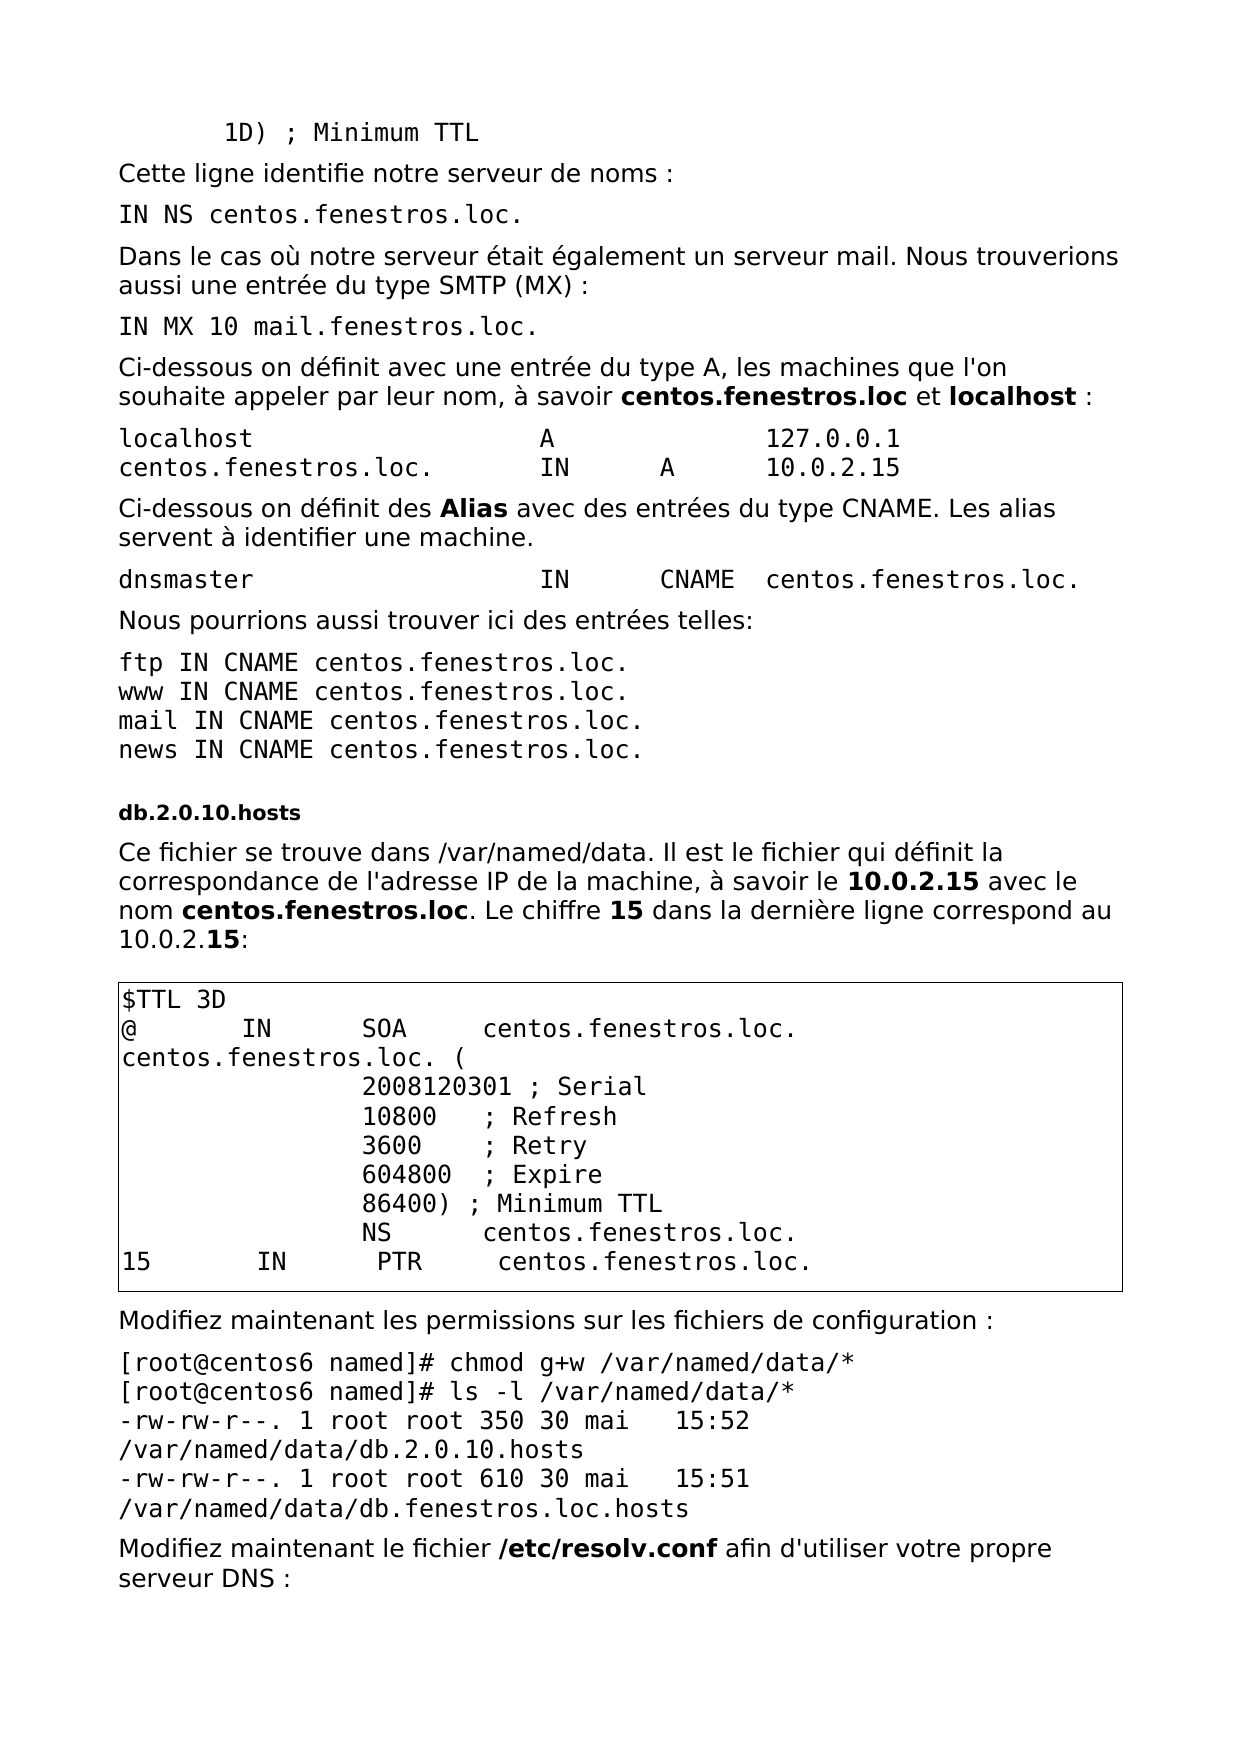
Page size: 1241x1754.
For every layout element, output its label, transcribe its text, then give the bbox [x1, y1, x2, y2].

text IN MX 10 mail.fenestros.loc. [118, 312, 1122, 342]
text Dans le cas où notre serveur était également un serveur mail. Nous trouverions aussi une entrée du type SMTP (MX) : [118, 242, 1122, 300]
text Modifiez maintenant le fichier /etc/resolv.conf afin d'utiliser votre propre serveur DNS : [118, 1535, 1122, 1593]
table_header $TTL 3D @ IN SOA centos.fenestros.loc. centos.fenestros.loc. ( 2008120301 ; Serial 10800 ; Refresh 3600 ; Retry 604800 ; Expire 86400) ; Minimum TTL NS centos.fenestros.loc. 15 IN PTR centos.fenestros.loc. [119, 983, 1122, 1291]
text IN NS centos.fenestros.loc. [118, 201, 1122, 230]
text 1D) ; Minimum TTL [118, 118, 1122, 147]
subtitle db.2.0.10.hosts [118, 801, 1122, 826]
text Ci-dessous on définit avec une entrée du type A, les machines que l'on souhaite appeler par leur nom, à savoir centos.fenestros.loc et localhost : [118, 353, 1122, 412]
text ftp IN CNAME centos.fenestros.loc. www IN CNAME centos.fenestros.loc. mail IN CNAME centos.fenestros.loc. news IN CNAME centos.fenestros.loc. [118, 648, 1122, 764]
text Nous pourrions aussi trouver ici des entrées telles: [118, 606, 1122, 635]
text localhost A 127.0.0.1 centos.fenestros.loc. IN A 10.0.2.15 [118, 424, 1122, 483]
text Ce fichier se trouve dans /var/named/data. Il est le fichier qui définit la correspondance de l'adresse IP de la machine, à savoir le 10.0.2.15 avec le nom centos.fenestros.loc. Le chiffre 15 dans la dernière ligne correspond au 10.0.2.15: [118, 838, 1122, 955]
text Ci-dessous on définit des Alias avec des entrées du type CNAME. Les alias servent à identifier une machine. [118, 494, 1122, 553]
text [root@centos6 named]# chmod g+w /var/named/data/* [root@centos6 named]# ls -l /var/named/data/* -rw-rw-r--. 1 root root 350 30 mai 15:52 /var/named/data/db.2.0.10.hosts -rw-rw-r--. 1 root root 610 30 mai 15:51 /var/named/data/db.fenestros.loc.hosts [118, 1348, 1122, 1523]
text Cette ligne identifie notre serveur de noms : [118, 159, 1122, 188]
text Modifiez maintenant les permissions sur les fichiers de configuration : [118, 1306, 1122, 1335]
text dnsmaster IN CNAME centos.fenestros.loc. [118, 565, 1122, 594]
